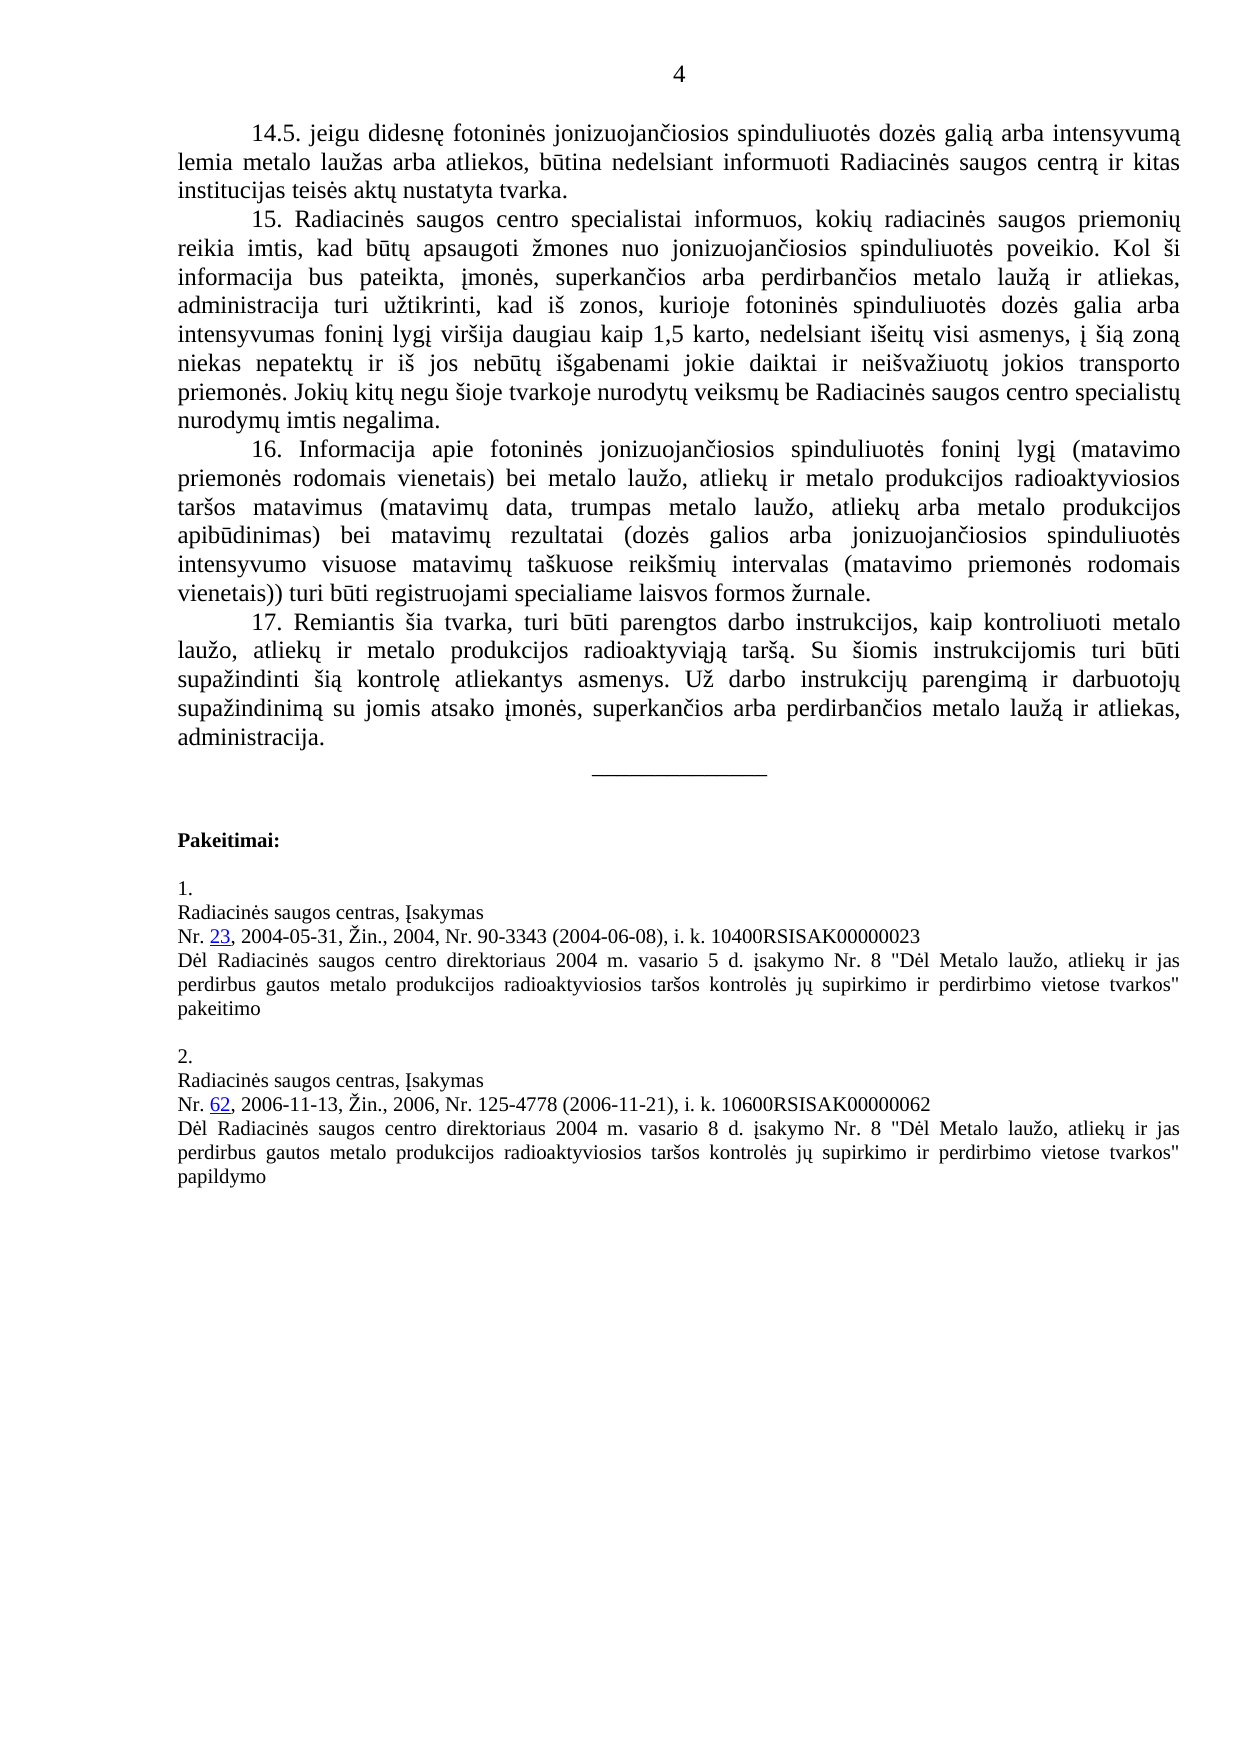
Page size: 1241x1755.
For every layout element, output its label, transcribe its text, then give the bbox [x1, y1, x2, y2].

text 15. Radiacinės saugos centro specialistai informuos, kokių radiacinės saugos priemonių reikia imtis, kad būtų apsaugoti žmones nuo jonizuojančiosios spinduliuotės poveikio. Kol ši informacija bus pateikta, įmonės, superkančios arba perdirbančios metalo laužą ir atliekas, administracija turi užtikrinti, kad iš zonos, kurioje fotoninės spinduliuotės dozės galia arba intensyvumas foninį lygį viršija daugiau kaip 1,5 karto, nedelsiant išeitų visi asmenys, į šią zoną niekas nepatektų ir iš jos nebūtų išgabenami jokie daiktai ir neišvažiuotų jokios transporto priemonės. Jokių kitų negu šioje tvarkoje nurodytų veiksmų be Radiacinės saugos centro specialistų nurodymų imtis negalima. [177, 204, 1181, 434]
text 14.5. jeigu didesnę fotoninės jonizuojančiosios spinduliuotės dozės galią arba intensyvumą lemia metalo laužas arba atliekos, būtina nedelsiant informuoti Radiacinės saugos centrą ir kitas institucijas teisės aktų nustatyta tvarka. [177, 118, 1181, 204]
text ______________ [177, 751, 1181, 779]
text Radiacinės saugos centras, Įsakymas [177, 900, 1181, 924]
text Radiacinės saugos centras, Įsakymas [177, 1068, 1181, 1092]
text Pakeitimai: [177, 827, 1181, 852]
text Nr. 23, 2004-05-31, Žin., 2004, Nr. 90-3343 (2004-06-08), i. k. 10400RSISAK00000023 [177, 924, 1181, 948]
text 2. [177, 1044, 1181, 1068]
text 1. [177, 876, 1181, 900]
text 17. Remiantis šia tvarka, turi būti parengtos darbo instrukcijos, kaip kontroliuoti metalo laužo, atliekų ir metalo produkcijos radioaktyviąją taršą. Su šiomis instrukcijomis turi būti supažindinti šią kontrolę atliekantys asmenys. Už darbo instrukcijų parengimą ir darbuotojų supažindinimą su jomis atsako įmonės, superkančios arba perdirbančios metalo laužą ir atliekas, administracija. [177, 607, 1181, 751]
text Nr. 62, 2006-11-13, Žin., 2006, Nr. 125-4778 (2006-11-21), i. k. 10600RSISAK00000062 [177, 1092, 1181, 1116]
text Dėl Radiacinės saugos centro direktoriaus 2004 m. vasario 5 d. įsakymo Nr. 8 "Dėl Metalo laužo, atliekų ir jas perdirbus gautos metalo produkcijos radioaktyviosios taršos kontrolės jų supirkimo ir perdirbimo vietose tvarkos" pakeitimo [177, 948, 1181, 1020]
text 16. Informacija apie fotoninės jonizuojančiosios spinduliuotės foninį lygį (matavimo priemonės rodomais vienetais) bei metalo laužo, atliekų ir metalo produkcijos radioaktyviosios taršos matavimus (matavimų data, trumpas metalo laužo, atliekų arba metalo produkcijos apibūdinimas) bei matavimų rezultatai (dozės galios arba jonizuojančiosios spinduliuotės intensyvumo visuose matavimų taškuose reikšmių intervalas (matavimo priemonės rodomais vienetais)) turi būti registruojami specialiame laisvos formos žurnale. [177, 434, 1181, 607]
text Dėl Radiacinės saugos centro direktoriaus 2004 m. vasario 8 d. įsakymo Nr. 8 "Dėl Metalo laužo, atliekų ir jas perdirbus gautos metalo produkcijos radioaktyviosios taršos kontrolės jų supirkimo ir perdirbimo vietose tvarkos" papildymo [177, 1116, 1181, 1188]
